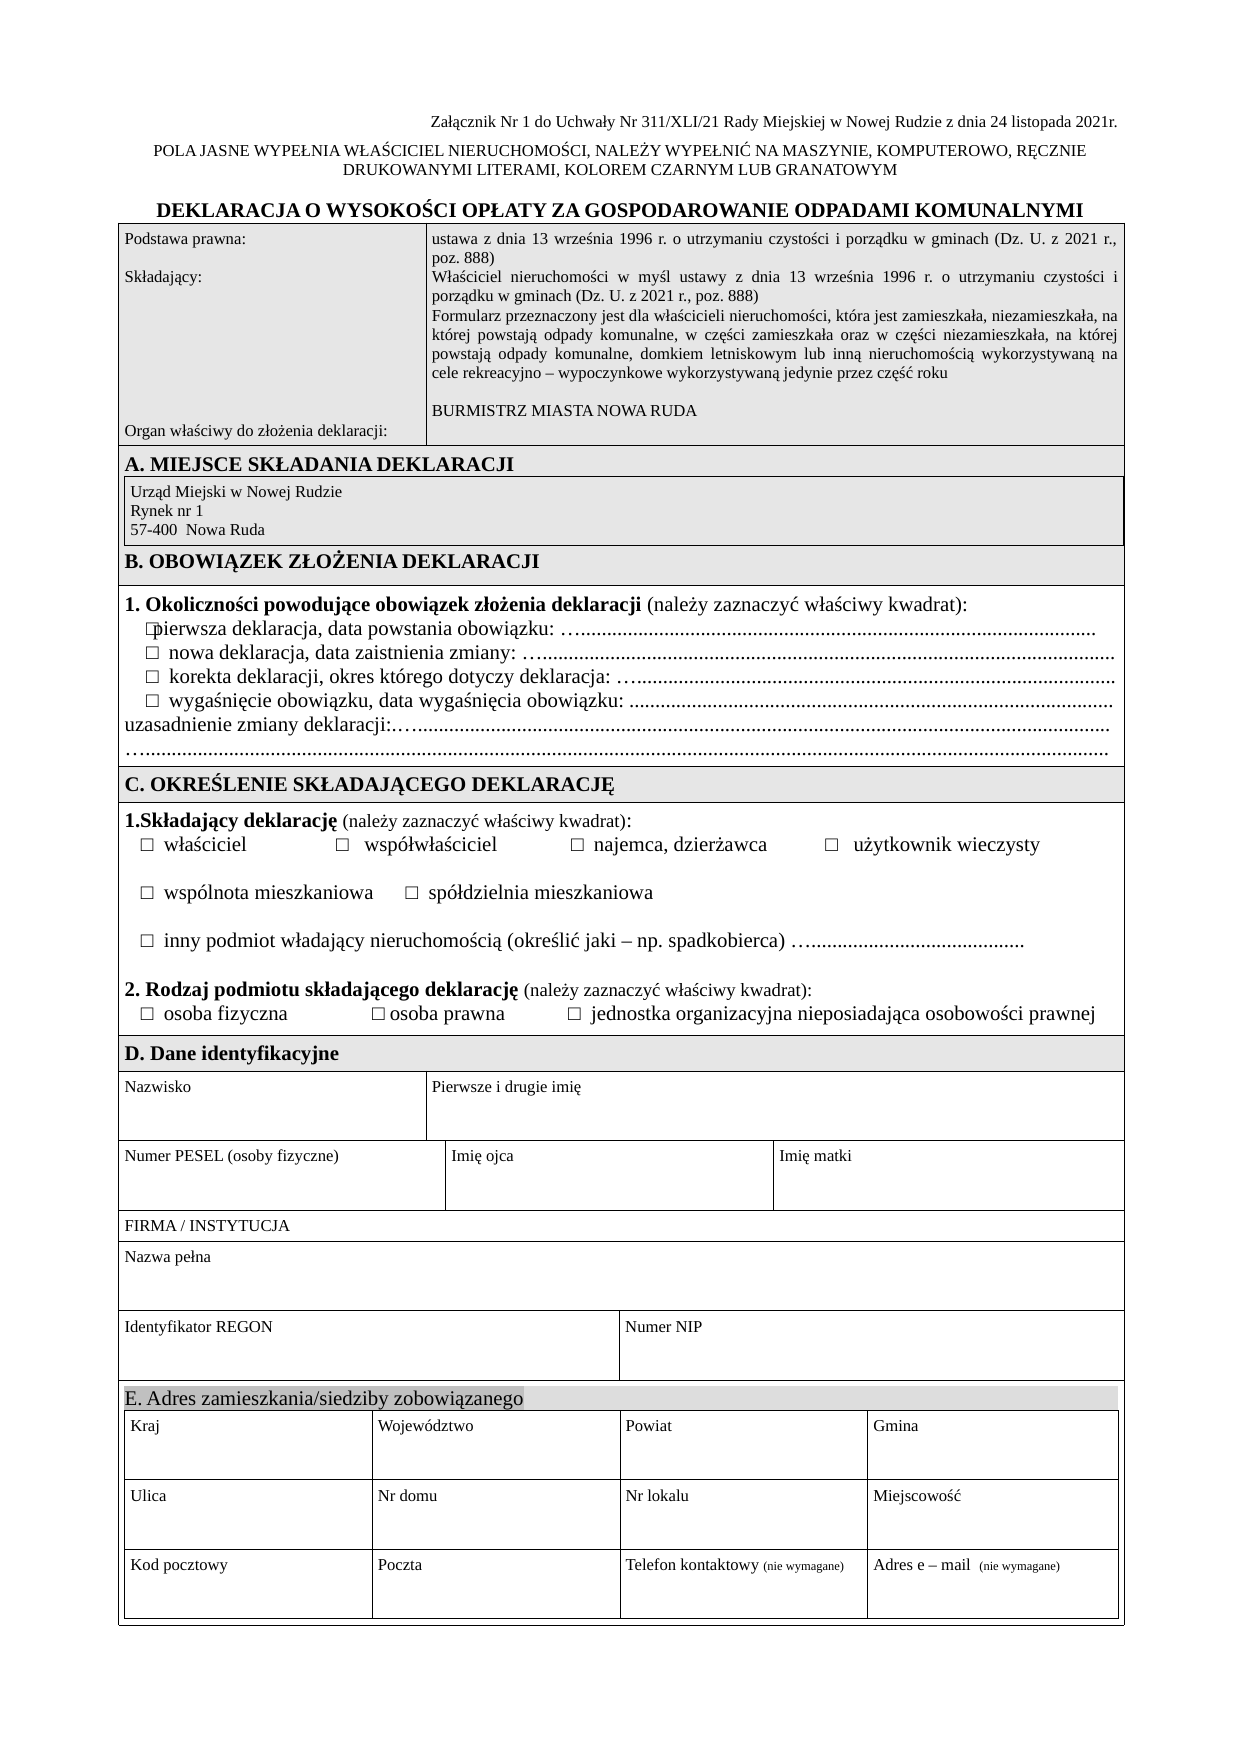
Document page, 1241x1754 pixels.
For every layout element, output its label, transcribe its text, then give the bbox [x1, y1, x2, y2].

table_cell Nr domu [373, 1480, 620, 1549]
table_cell Numer PESEL (osoby fizyczne) [119, 1141, 445, 1209]
table_cell Identyfikator REGON [119, 1311, 619, 1379]
table_header Województwo [373, 1411, 620, 1479]
table_cell Imię matki [774, 1141, 1124, 1209]
table_cell Nr lokalu [621, 1480, 867, 1549]
table_cell C. OKREŚLENIE SKŁADAJĄCEGO DEKLARACJĘ [119, 767, 1124, 802]
table_cell FIRMA / INSTYTUCJA [119, 1211, 1124, 1241]
table_cell Numer NIP [620, 1311, 1124, 1379]
text Załącznik Nr 1 do Uchwały Nr 311/XLI/21 Rady Miejskiej w Nowej Rudzie z dnia 24 listopada 2021r. [118, 112, 1122, 131]
table_cell D. Dane identyfikacyjne [119, 1036, 1124, 1071]
table_cell 1.Składający deklarację (należy zaznaczyć właściwy kwadrat): □ właściciel □ współwłaściciel □ najemca, dzierżawca □ użytkownik wieczysty □ wspólnota mieszkaniowa □ spółdzielnia mieszkaniowa □ inny podmiot władający nieruchomością (określić jaki – np. spadkobierca) …......................................... 2. Rodzaj podmiotu składającego deklarację (należy zaznaczyć właściwy kwadrat): □ osoba fizyczna  □ osoba prawna □ jednostka organizacyjna nieposiadająca osobowości prawnej [119, 803, 1124, 1034]
table_cell 1. Okoliczności powodujące obowiązek złożenia deklaracji (należy zaznaczyć właściwy kwadrat):  □ pierwsza deklaracja, data powstania obowiązku: …...................................................................................................  □ nowa deklaracja, data zaistnienia zmiany: …..............................................................................................................  □ korekta deklaracji, okres którego dotyczy deklaracja: …............................................................................................  □ wygaśnięcie obowiązku, data wygaśnięcia obowiązku: ............................................................................................. uzasadnienie zmiany deklaracji:.…..................................................................................................................................... …......................................................................................................................................................................................... [119, 586, 1124, 766]
table_cell Telefon kontaktowy (nie wymagane) [621, 1550, 867, 1618]
table_cell Imię ojca [446, 1141, 773, 1209]
table_cell Miejscowość [868, 1480, 1118, 1549]
table_cell Ulica [125, 1480, 372, 1549]
table_cell E. Adres zamieszkania/siedziby zobowiązanego [119, 1381, 1124, 1625]
table_cell Nazwisko [119, 1072, 426, 1140]
table_header Kraj [125, 1411, 372, 1479]
text POLA JASNE WYPEŁNIA WŁAŚCICIEL NIERUCHOMOŚCI, NALEŻY WYPEŁNIĆ NA MASZYNIE, KOMPUTEROWO, RĘCZNIE DRUKOWANYMI LITERAMI, KOLOREM CZARNYM LUB GRANATOWYM [118, 141, 1122, 179]
table_header ustawa z dnia 13 września 1996 r. o utrzymaniu czystości i porządku w gminach (Dz. U. z 2021 r., poz. 888) Właściciel nieruchomości w myśl ustawy z dnia 13 września 1996 r. o utrzymaniu czystości i porządku w gminach (Dz. U. z 2021 r., poz. 888) Formularz przeznaczony jest dla właścicieli nieruchomości, która jest zamieszkała, niezamieszkała, na której powstają odpady komunalne, w części zamieszkała oraz w części niezamieszkała, na której powstają odpady komunalne, domkiem letniskowym lub inną nieruchomością wykorzystywaną na cele rekreacyjno – wypoczynkowe wykorzystywaną jedynie przez część roku BURMISTRZ MIASTA NOWA RUDA [427, 224, 1124, 445]
table_header Podstawa prawna: Składający: Organ właściwy do złożenia deklaracji: [119, 224, 426, 445]
table_cell Kod pocztowy [125, 1550, 372, 1618]
text DEKLARACJA O WYSOKOŚCI OPŁATY ZA GOSPODAROWANIE ODPADAMI KOMUNALNYMI [118, 198, 1122, 222]
table_header Powiat [621, 1411, 867, 1479]
table_cell Pierwsze i drugie imię [427, 1072, 1124, 1140]
table_cell Poczta [373, 1550, 620, 1618]
table_cell Adres e – mail (nie wymagane) [868, 1550, 1118, 1618]
table_cell A. MIEJSCE SKŁADANIA DEKLARACJI B. OBOWIĄZEK ZŁOŻENIA DEKLARACJI [119, 446, 1124, 585]
table_cell Nazwa pełna [119, 1242, 1124, 1310]
table_header Gmina [868, 1411, 1118, 1479]
table_header Urząd Miejski w Nowej Rudzie Rynek nr 1 57-400 Nowa Ruda [125, 477, 1123, 545]
